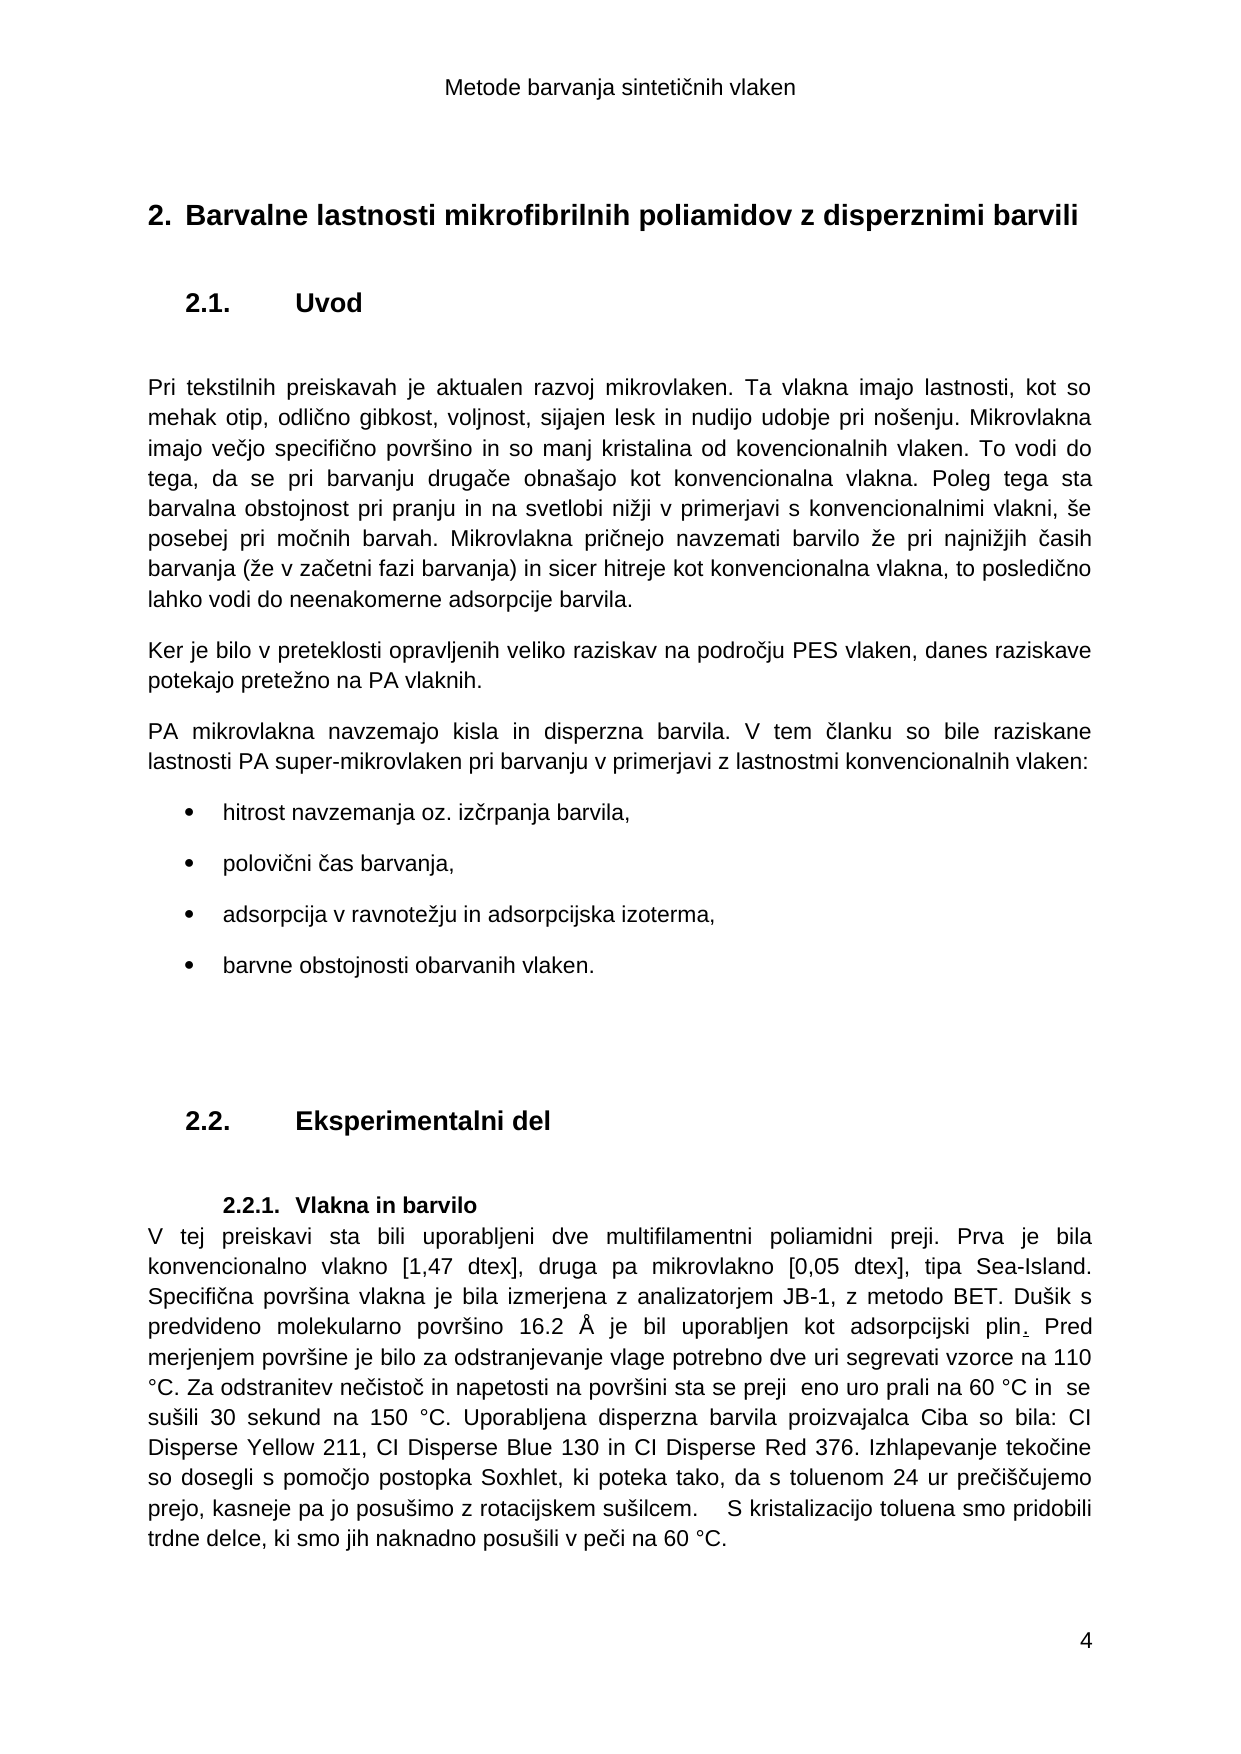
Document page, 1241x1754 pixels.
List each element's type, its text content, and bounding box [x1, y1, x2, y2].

list adsorpcija v ravnotežju in adsorpcijska izoterma, [185, 901, 1093, 928]
list hitrost navzemanja oz. izčrpanja barvila, [185, 799, 1093, 826]
text Pri tekstilnih preiskavah je aktualen razvoj mikrovlaken. Ta vlakna imajo lastnosti, kot so mehak otip, odlično gibkost, voljnost, sijajen lesk in nudijo udobje pri nošenju. Mikrovlakna imajo večjo specifično površino in so manj kristalina od kovencionalnih vlaken. To vodi do tega, da se pri barvanju drugače obnašajo kot konvencionalna vlakna. Poleg tega sta barvalna obstojnost pri pranju in na svetlobi nižji v primerjavi s konvencionalnimi vlakni, še posebej pri močnih barvah. Mikrovlakna pričnejo navzemati barvilo že pri najnižjih časih barvanja (že v začetni fazi barvanja) in sicer hitreje kot konvencionalna vlakna, to posledično lahko vodi do neenakomerne adsorpcije barvila. [148, 374, 1093, 612]
subtitle Vlakna in barvilo [223, 1192, 1093, 1219]
list polovični čas barvanja, [185, 850, 1093, 877]
text Ker je bilo v preteklosti opravljenih veliko raziskav na področju PES vlaken, danes raziskave potekajo pretežno na PA vlaknih. [148, 637, 1093, 693]
subtitle Barvalne lastnosti mikrofibrilnih poliamidov z disperznimi barvili [148, 198, 1093, 231]
text PA mikrovlakna navzemajo kisla in disperzna barvila. V tem članku so bile raziskane lastnosti PA super-mikrovlaken pri barvanju v primerjavi z lastnostmi konvencionalnih vlaken: [148, 718, 1093, 774]
subtitle Eksperimentalni del [185, 1105, 1093, 1137]
list barvne obstojnosti obarvanih vlaken. [185, 952, 1093, 979]
subtitle Uvod [185, 287, 1093, 318]
text V tej preiskavi sta bili uporabljeni dve multifilamentni poliamidni preji. Prva je bila konvencionalno vlakno [1,47 dtex], druga pa mikrovlakno [0,05 dtex], tipa Sea-Island. Specifična površina vlakna je bila izmerjena z analizatorjem JB-1, z metodo BET. Dušik s predvideno molekularno površino 16.2 Å je bil uporabljen kot adsorpcijski plin. Pred merjenjem površine je bilo za odstranjevanje vlage potrebno dve uri segrevati vzorce na 110 °C. Za odstranitev nečistoč in napetosti na površini sta se preji eno uro prali na 60 °C in se sušili 30 sekund na 150 °C. Uporabljena disperzna barvila proizvajalca Ciba so bila: CI Disperse Yellow 211, CI Disperse Blue 130 in CI Disperse Red 376. Izhlapevanje tekočine so dosegli s pomočjo postopka Soxhlet, ki poteka tako, da s toluenom 24 ur prečiščujemo prejo, kasneje pa jo posušimo z rotacijskem sušilcem. S kristalizacijo toluena smo pridobili trdne delce, ki smo jih naknadno posušili v peči na 60 °C. [148, 1223, 1093, 1551]
